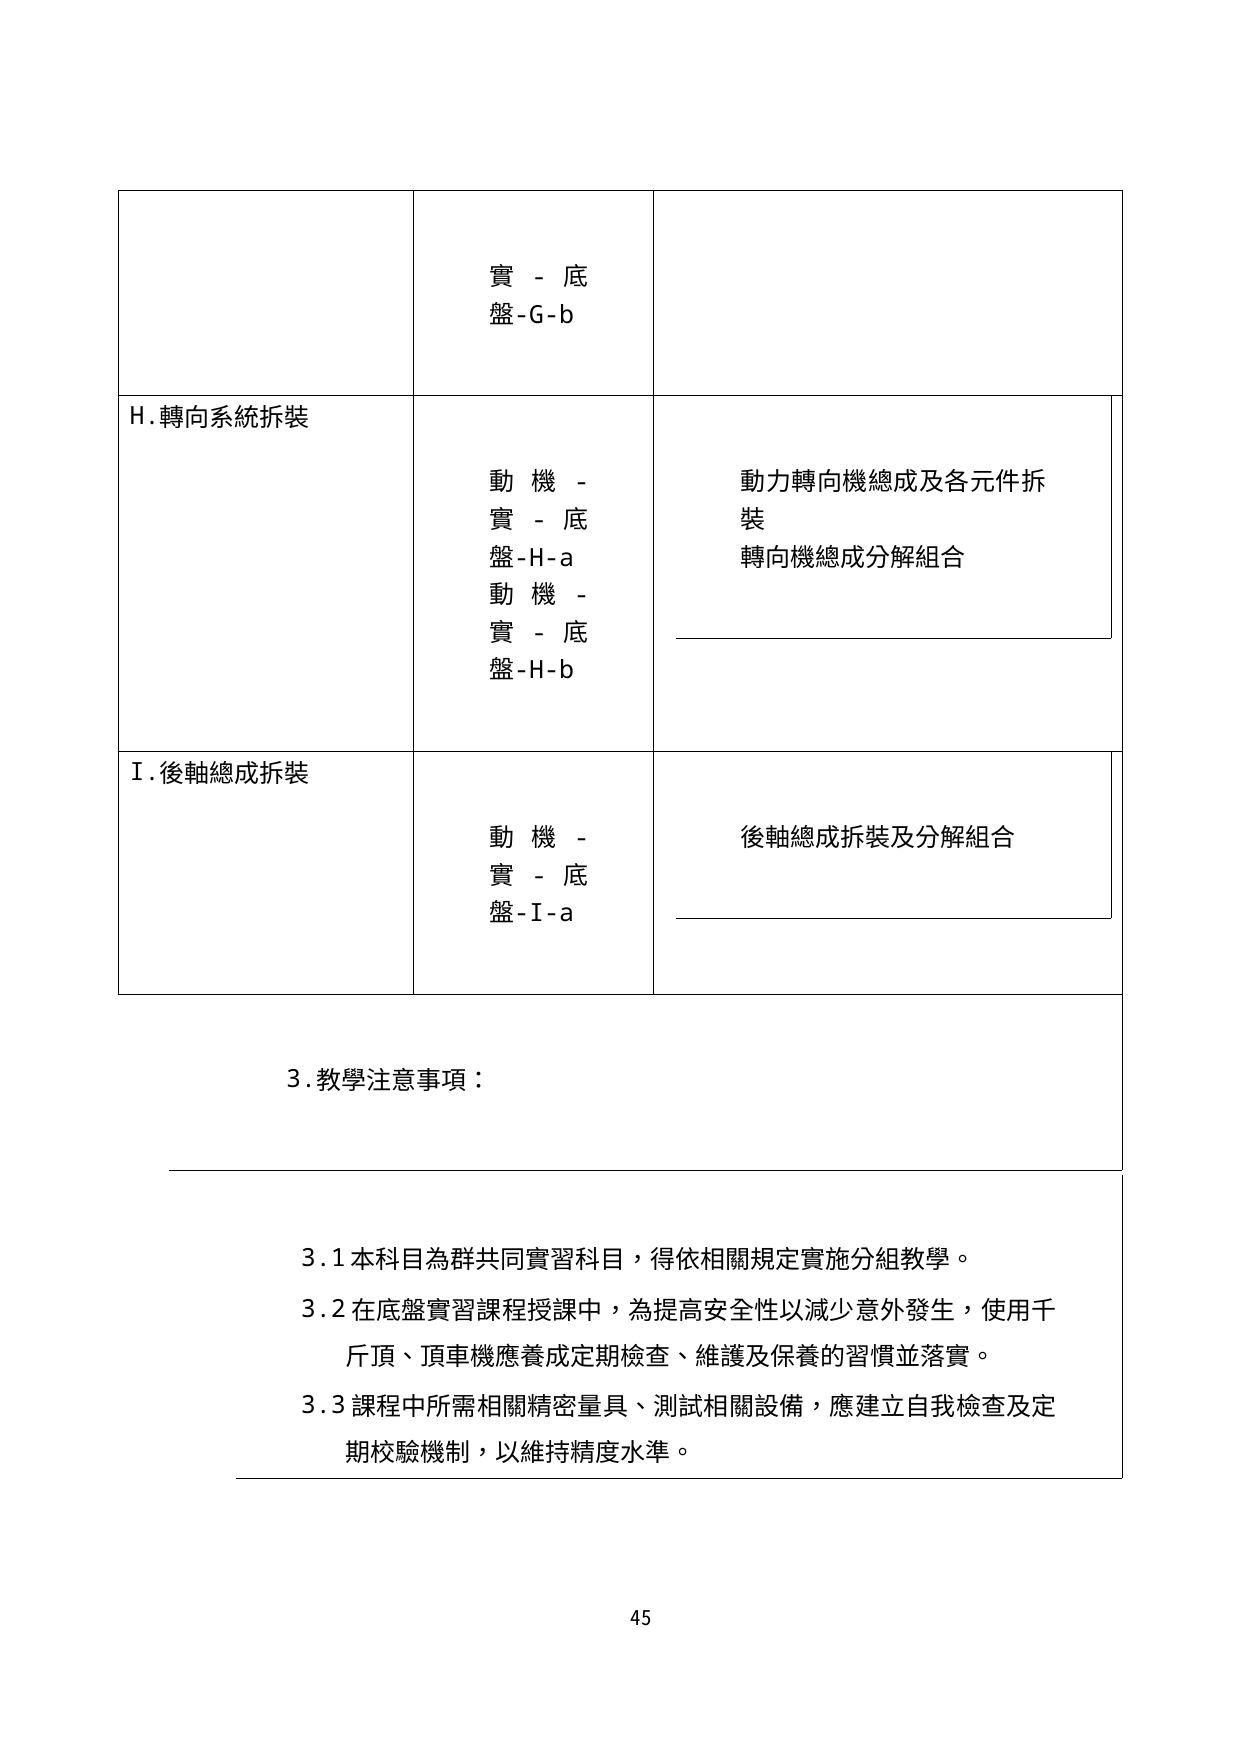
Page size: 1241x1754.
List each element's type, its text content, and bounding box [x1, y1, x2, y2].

text 3.3課程中所需相關精密量具、測試相關設備，應建立自我檢查及定期校驗機制，以維持精度水準。 [236, 1322, 1122, 1478]
text 3.教學注意事項： [168, 995, 1122, 1170]
table_cell H.轉向系統拆裝 [119, 396, 413, 751]
table_cell 實-底盤-G-b [414, 191, 653, 395]
table_cell [654, 191, 664, 395]
table_cell [665, 191, 1122, 395]
table_cell 動機-實-底盤-H-a 動機-實-底盤-H-b [414, 396, 653, 751]
table_cell [654, 752, 664, 994]
text 3.2在底盤實習課程授課中，為提高安全性以減少意外發生，使用千斤頂、頂車機應養成定期檢查、維護及保養的習慣並落實。 [236, 1226, 1122, 1322]
table_cell 動力轉向機總成及各元件拆裝 轉向機總成分解組合 [665, 396, 1122, 751]
table_cell [654, 396, 664, 751]
text 3.1本科目為群共同實習科目，得依相關規定實施分組教學。 [236, 1175, 1122, 1226]
table_cell 後軸總成拆裝及分解組合 [665, 752, 1122, 994]
table_cell 動機-實-底盤-I-a [414, 752, 653, 994]
table_cell I.後軸總成拆裝 [119, 752, 413, 994]
table_cell [119, 191, 413, 395]
